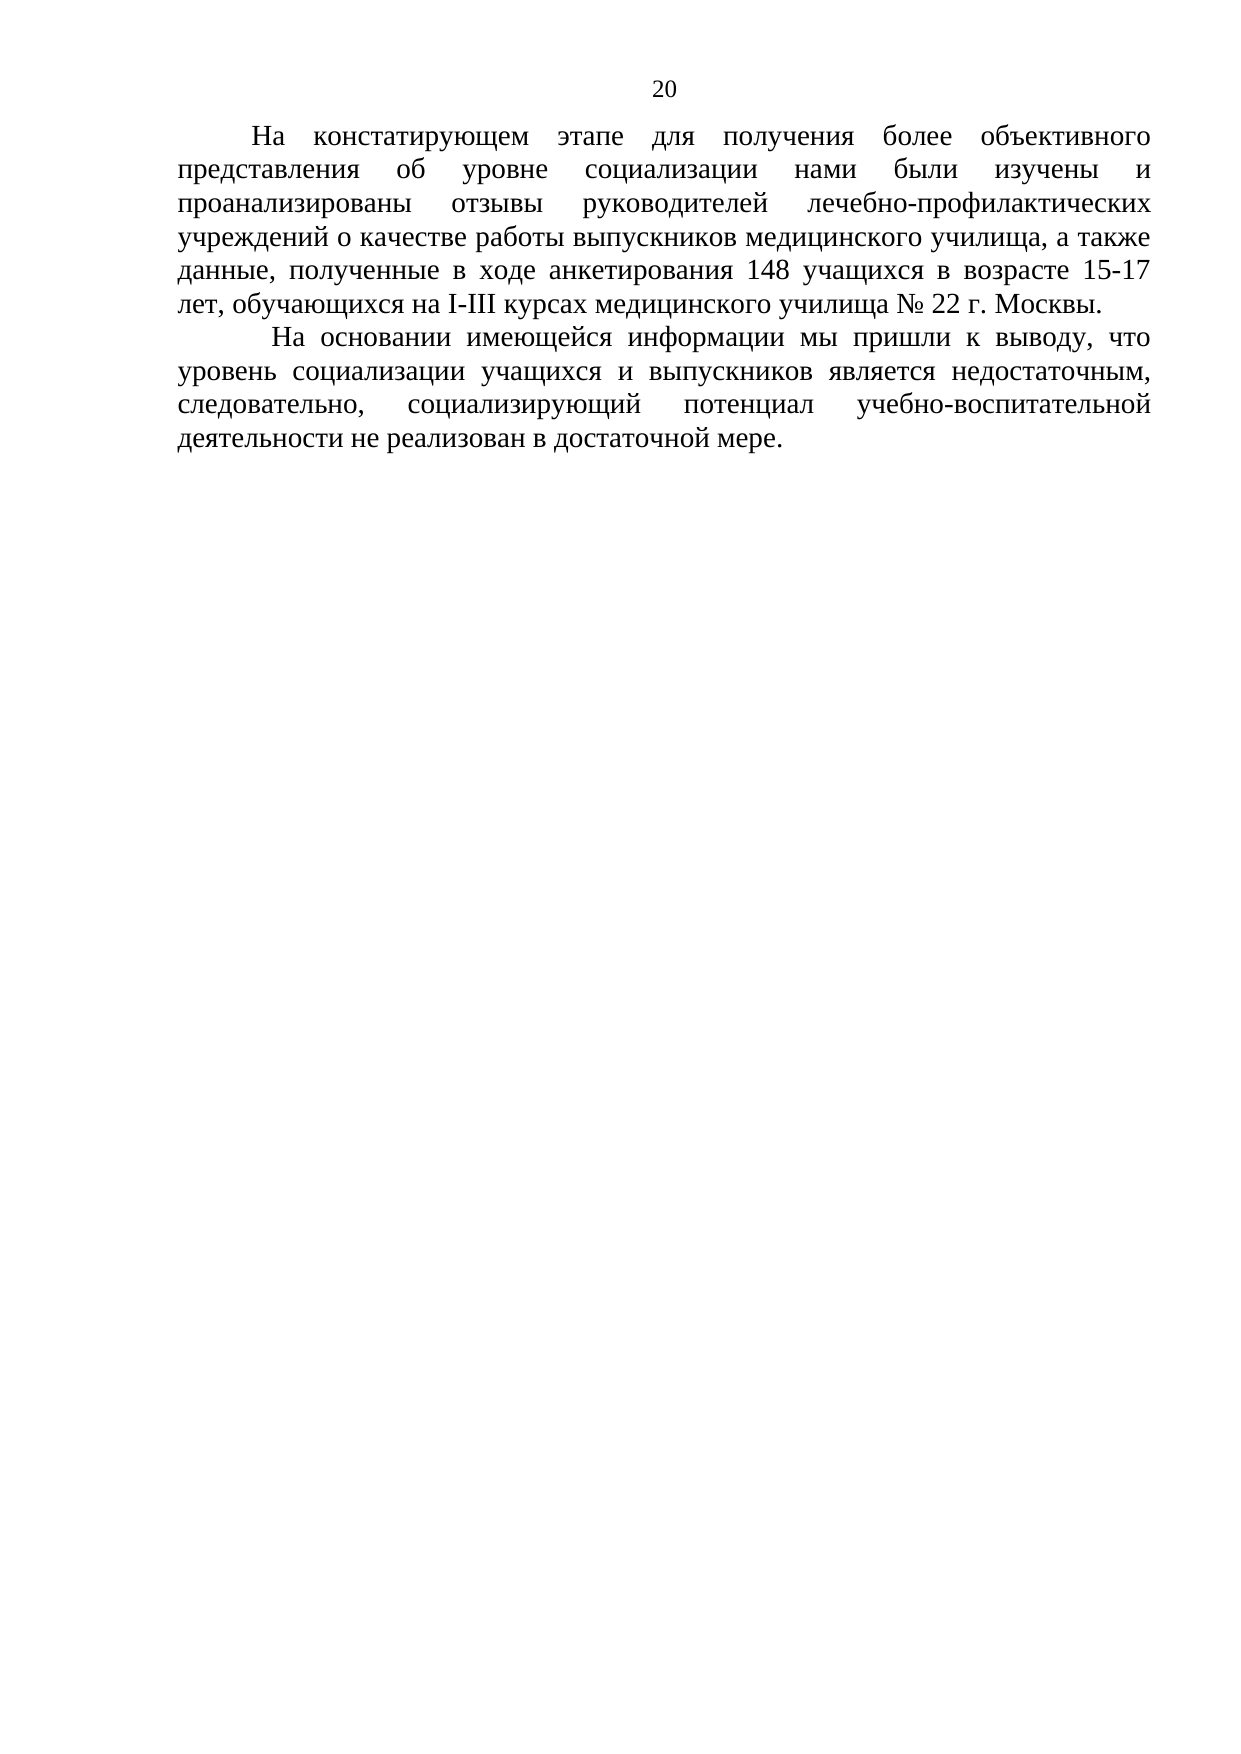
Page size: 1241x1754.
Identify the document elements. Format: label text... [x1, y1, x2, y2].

text На основании имеющейся информации мы пришли к выводу, что уровень социализации учащихся и выпускников является недостаточным, следовательно, социализирующий потенциал учебно-воспитательной деятельности не реализован в достаточной мере. [177, 319, 1152, 453]
text На констатирующем этапе для получения более объективного представления об уровне социализации нами были изучены и проанализированы отзывы руководителей лечебно-профилактических учреждений о качестве работы выпускников медицинского училища, а также данные, полученные в ходе анкетирования 148 учащихся в возрасте 15-17 лет, обучающихся на I-III курсах медицинского училища № 22 г. Москвы. [177, 118, 1152, 319]
